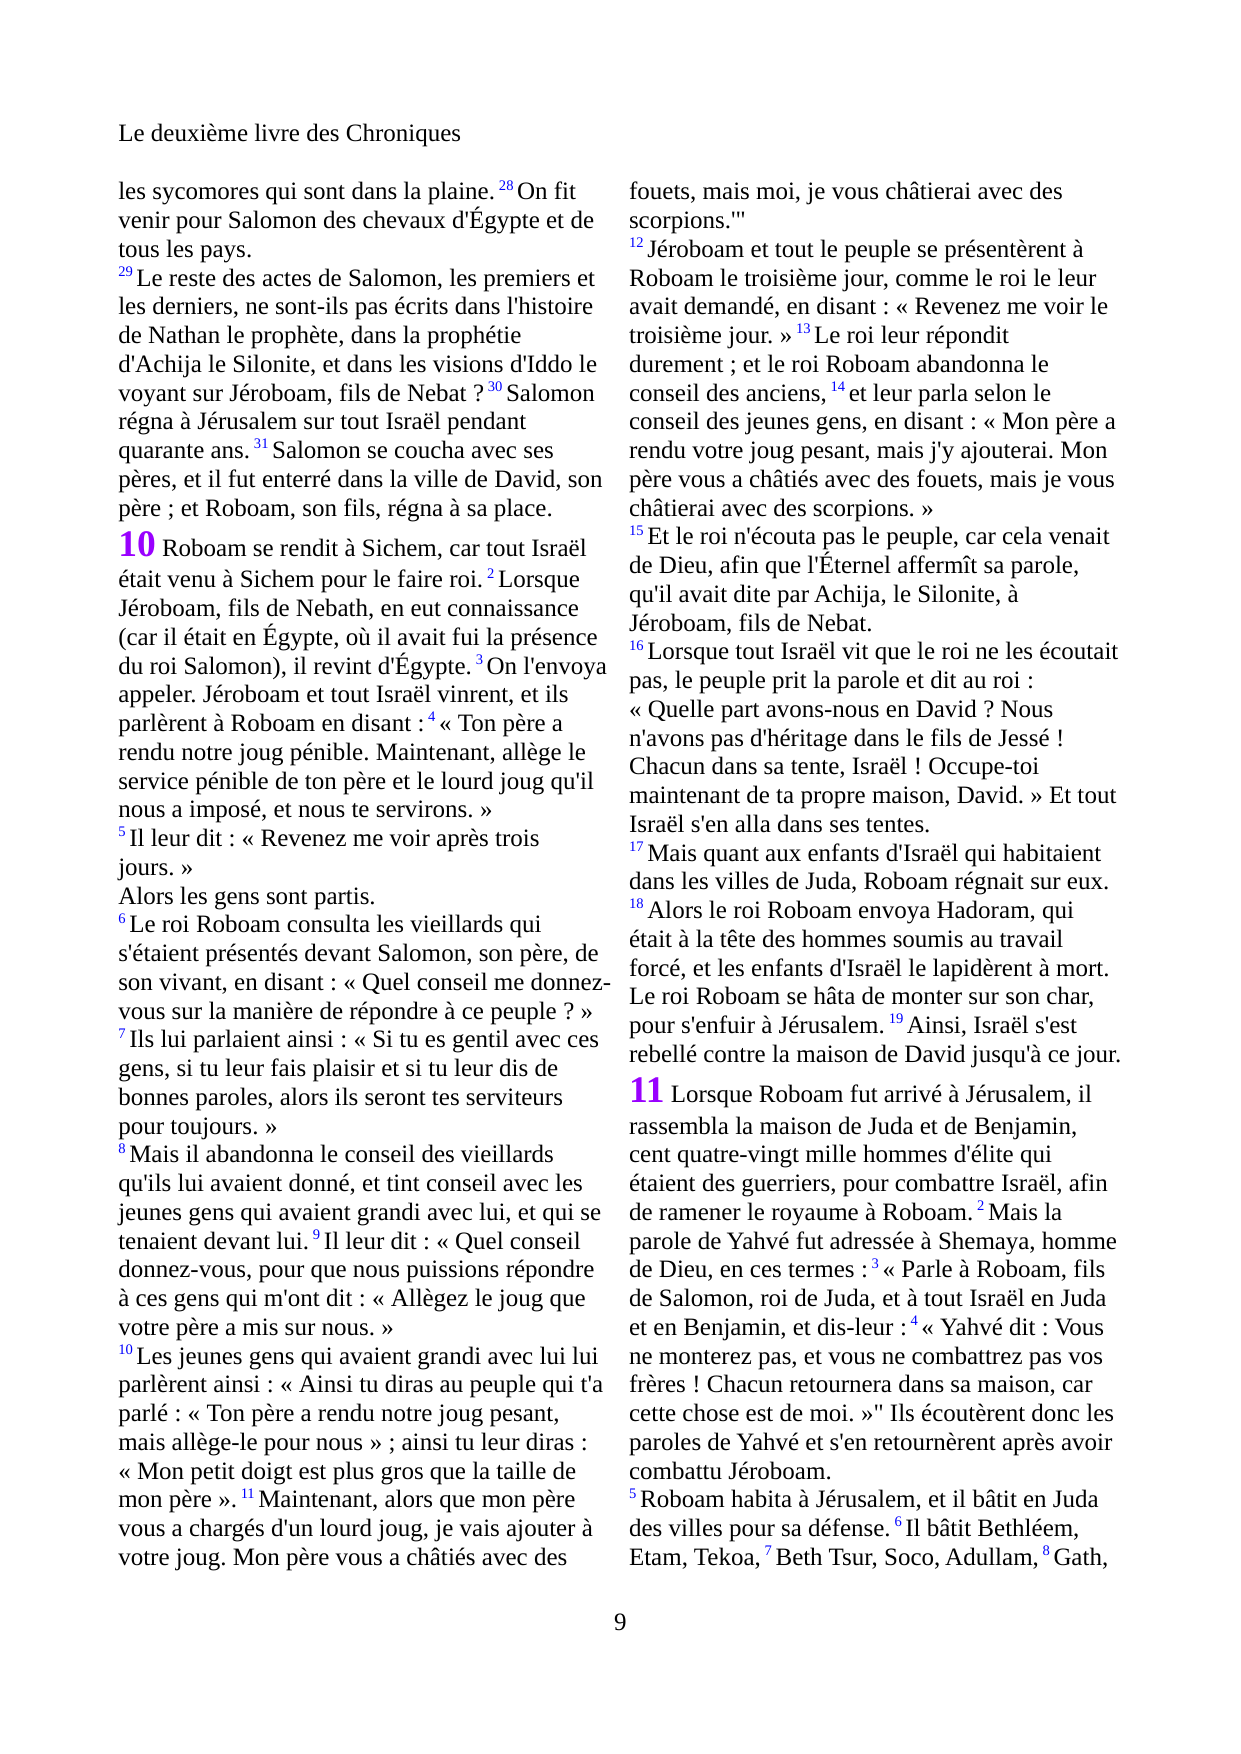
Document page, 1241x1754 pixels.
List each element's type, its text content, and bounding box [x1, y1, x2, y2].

text 11 Lorsque Roboam fut arrivé à Jérusalem, il rassembla la maison de Juda et de Benjamin, cent quatre-vingt mille hommes d'élite qui étaient des guerriers, pour combattre Israël, afin de ramener le royaume à Roboam. 2 Mais la parole de Yahvé fut adressée à Shemaya, homme de Dieu, en ces termes : 3 « Parle à Roboam, fils de Salomon, roi de Juda, et à tout Israël en Juda et en Benjamin, et dis-leur : 4 « Yahvé dit : Vous ne monterez pas, et vous ne combattrez pas vos frères ! Chacun retournera dans sa maison, car cette chose est de moi. »" Ils écoutèrent donc les paroles de Yahvé et s'en retournèrent après avoir combattu Jéroboam. [629, 1068, 1122, 1484]
text les sycomores qui sont dans la plaine. 28 On fit venir pour Salomon des chevaux d'Égypte et de tous les pays. [118, 176, 611, 263]
text 5 Roboam habita à Jérusalem, et il bâtit en Juda des villes pour sa défense. 6 Il bâtit Bethléem, Etam, Tekoa, 7 Beth Tsur, Soco, Adullam, 8 Gath, [629, 1484, 1122, 1571]
text 17 Mais quant aux enfants d'Israël qui habitaient dans les villes de Juda, Roboam régnait sur eux. 18 Alors le roi Roboam envoya Hadoram, qui était à la tête des hommes soumis au travail forcé, et les enfants d'Israël le lapidèrent à mort. Le roi Roboam se hâta de monter sur son char, pour s'enfuir à Jérusalem. 19 Ainsi, Israël s'est rebellé contre la maison de David jusqu'à ce jour. [629, 838, 1122, 1068]
text 10 Roboam se rendit à Sichem, car tout Israël était venu à Sichem pour le faire roi. 2 Lorsque Jéroboam, fils de Nebath, en eut connaissance (car il était en Égypte, où il avait fui la présence du roi Salomon), il revint d'Égypte. 3 On l'envoya appeler. Jéroboam et tout Israël vinrent, et ils parlèrent à Roboam en disant : 4 « Ton père a rendu notre joug pénible. Maintenant, allège le service pénible de ton père et le lourd joug qu'il nous a imposé, et nous te servirons. » [118, 521, 611, 823]
text 6 Le roi Roboam consulta les vieillards qui s'étaient présentés devant Salomon, son père, de son vivant, en disant : « Quel conseil me donnez-vous sur la manière de répondre à ce peuple ? » [118, 909, 611, 1024]
text fouets, mais moi, je vous châtierai avec des scorpions.'" [629, 176, 1122, 234]
text 16 Lorsque tout Israël vit que le roi ne les écoutait pas, le peuple prit la parole et dit au roi : « Quelle part avons-nous en David ? Nous n'avons pas d'héritage dans le fils de Jessé ! Chacun dans sa tente, Israël ! Occupe-toi maintenant de ta propre maison, David. » Et tout Israël s'en alla dans ses tentes. [629, 636, 1122, 838]
text 7 Ils lui parlaient ainsi : « Si tu es gentil avec ces gens, si tu leur fais plaisir et si tu leur dis de bonnes paroles, alors ils seront tes serviteurs pour toujours. » [118, 1024, 611, 1139]
text 15 Et le roi n'écouta pas le peuple, car cela venait de Dieu, afin que l'Éternel affermît sa parole, qu'il avait dite par Achija, le Silonite, à Jéroboam, fils de Nebat. [629, 521, 1122, 636]
text 5 Il leur dit : « Revenez me voir après trois jours. » [118, 823, 611, 881]
text 8 Mais il abandonna le conseil des vieillards qu'ils lui avaient donné, et tint conseil avec les jeunes gens qui avaient grandi avec lui, et qui se tenaient devant lui. 9 Il leur dit : « Quel conseil donnez-vous, pour que nous puissions répondre à ces gens qui m'ont dit : « Allègez le joug que votre père a mis sur nous. » [118, 1139, 611, 1341]
text Alors les gens sont partis. [118, 881, 611, 909]
text 10 Les jeunes gens qui avaient grandi avec lui lui parlèrent ainsi : « Ainsi tu diras au peuple qui t'a parlé : « Ton père a rendu notre joug pesant, mais allège-le pour nous » ; ainsi tu leur diras : « Mon petit doigt est plus gros que la taille de mon père ». 11 Maintenant, alors que mon père vous a chargés d'un lourd joug, je vais ajouter à votre joug. Mon père vous a châtiés avec des [118, 1341, 611, 1571]
text 12 Jéroboam et tout le peuple se présentèrent à Roboam le troisième jour, comme le roi le leur avait demandé, en disant : « Revenez me voir le troisième jour. » 13 Le roi leur répondit durement ; et le roi Roboam abandonna le conseil des anciens, 14 et leur parla selon le conseil des jeunes gens, en disant : « Mon père a rendu votre joug pesant, mais j'y ajouterai. Mon père vous a châtiés avec des fouets, mais je vous châtierai avec des scorpions. » [629, 234, 1122, 521]
text 29 Le reste des actes de Salomon, les premiers et les derniers, ne sont-ils pas écrits dans l'histoire de Nathan le prophète, dans la prophétie d'Achija le Silonite, et dans les visions d'Iddo le voyant sur Jéroboam, fils de Nebat ? 30 Salomon régna à Jérusalem sur tout Israël pendant quarante ans. 31 Salomon se coucha avec ses pères, et il fut enterré dans la ville de David, son père ; et Roboam, son fils, régna à sa place. [118, 263, 611, 521]
